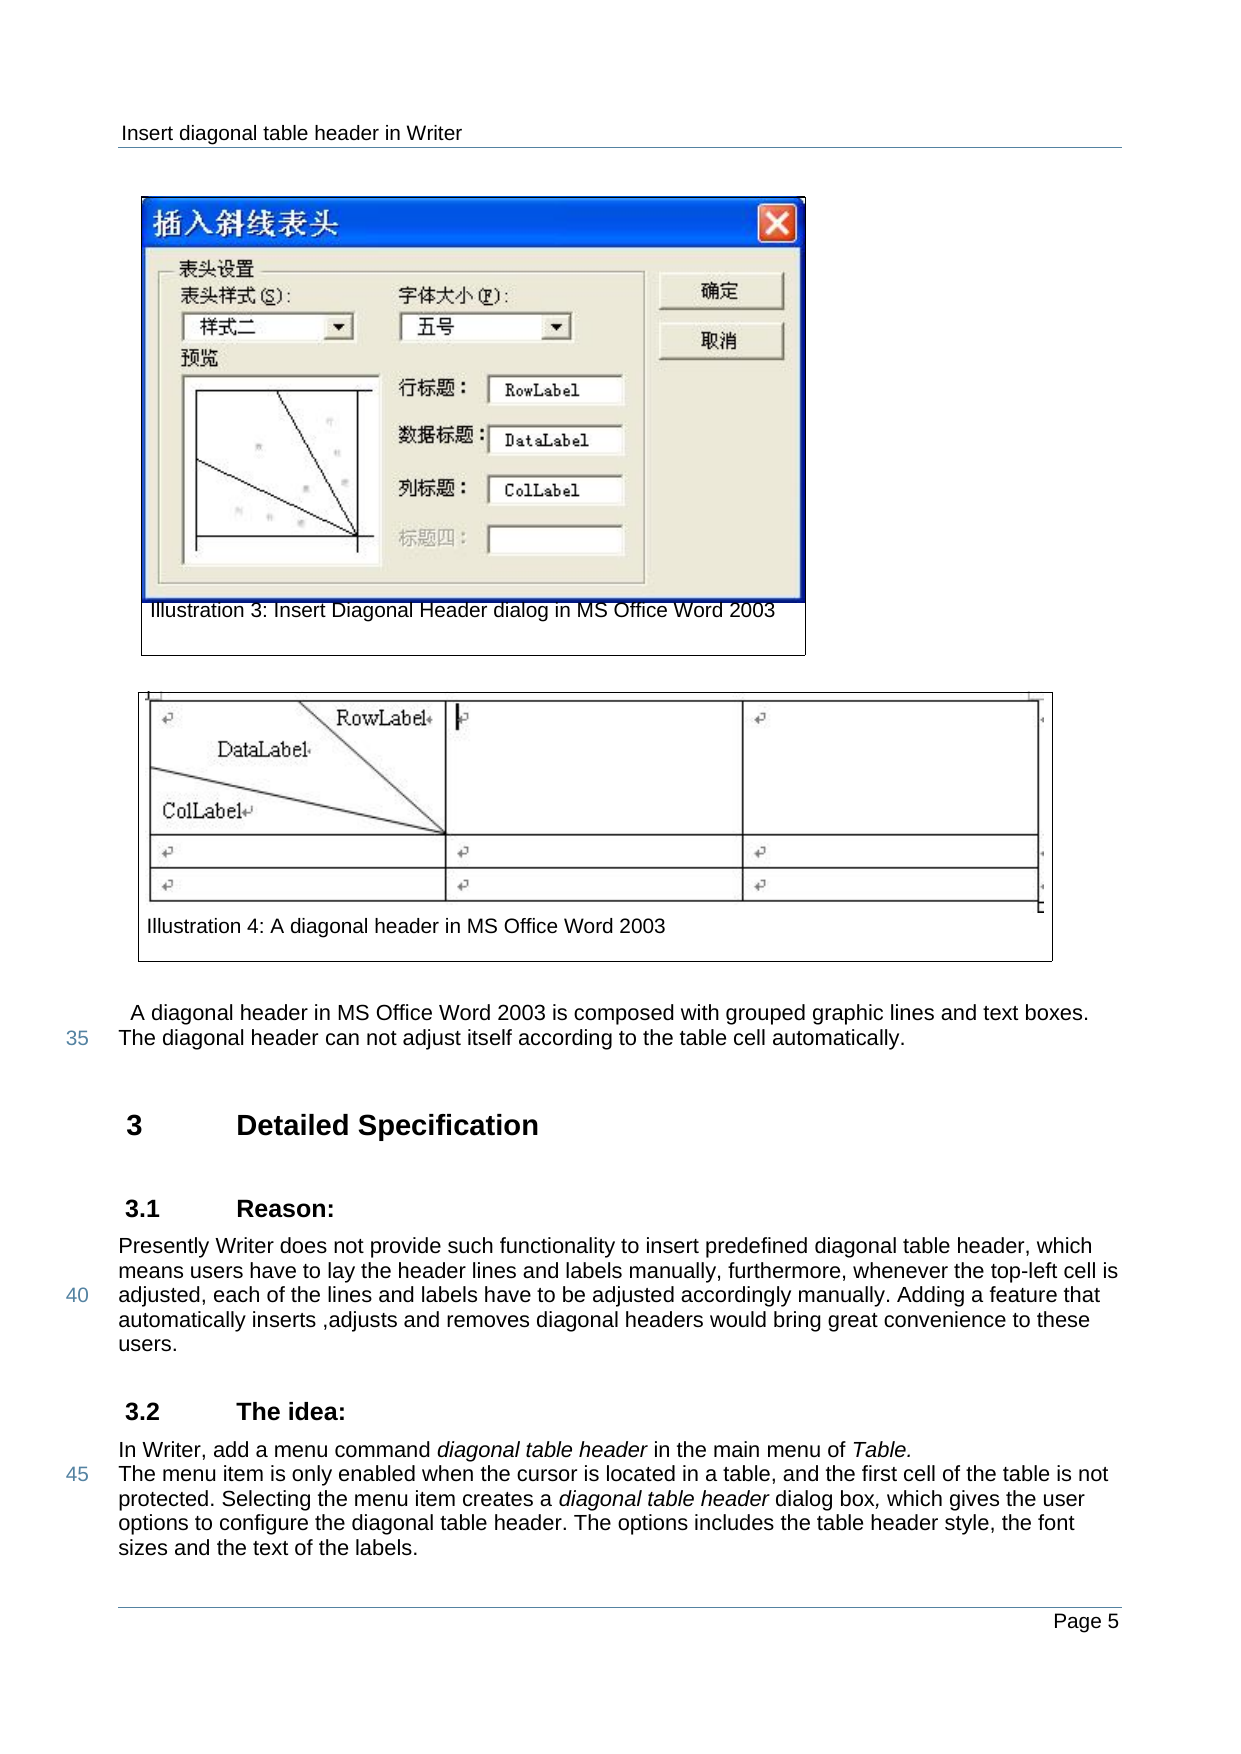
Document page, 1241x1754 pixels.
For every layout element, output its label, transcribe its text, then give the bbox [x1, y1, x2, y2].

subtitle The idea: [118, 1398, 1122, 1426]
text Illustration 3: Insert Diagonal Header dialog in MS Office Word 2003 [150, 599, 796, 622]
text A diagonal header in MS Office Word 2003 is composed with grouped graphic lines and text boxes. The diagonal header can not adjust itself according to the table cell automatically. [118, 1001, 1122, 1049]
subtitle Detailed Specification [118, 1109, 1122, 1141]
picture [194, 693, 995, 913]
text In Writer, add a menu command diagonal table header in the main menu of Table. [118, 1437, 1122, 1462]
text Presently Writer does not provide such functionality to insert predefined diagonal table header, which means users have to lay the header lines and labels manually, furthermore, whenever the top-left cell is adjusted, each of the lines and labels have to be adjusted accordingly manually. Adding a feature that automatically inserts ,adjusts and removes diagonal headers would bring great convenience to these users. [118, 1234, 1122, 1356]
text The menu item is only enabled when the cursor is located in a table, and the first cell of the table is not protected. Selecting the menu item creates a diagonal table header dialog box, which gives the user options to configure the diagonal table header. The options includes the table header style, the font sizes and the text of the labels. [118, 1462, 1122, 1560]
subtitle Reason: [118, 1194, 1122, 1222]
picture [142, 198, 805, 603]
text Illustration 4: A diagonal header in MS Office Word 2003 [146, 915, 1043, 938]
